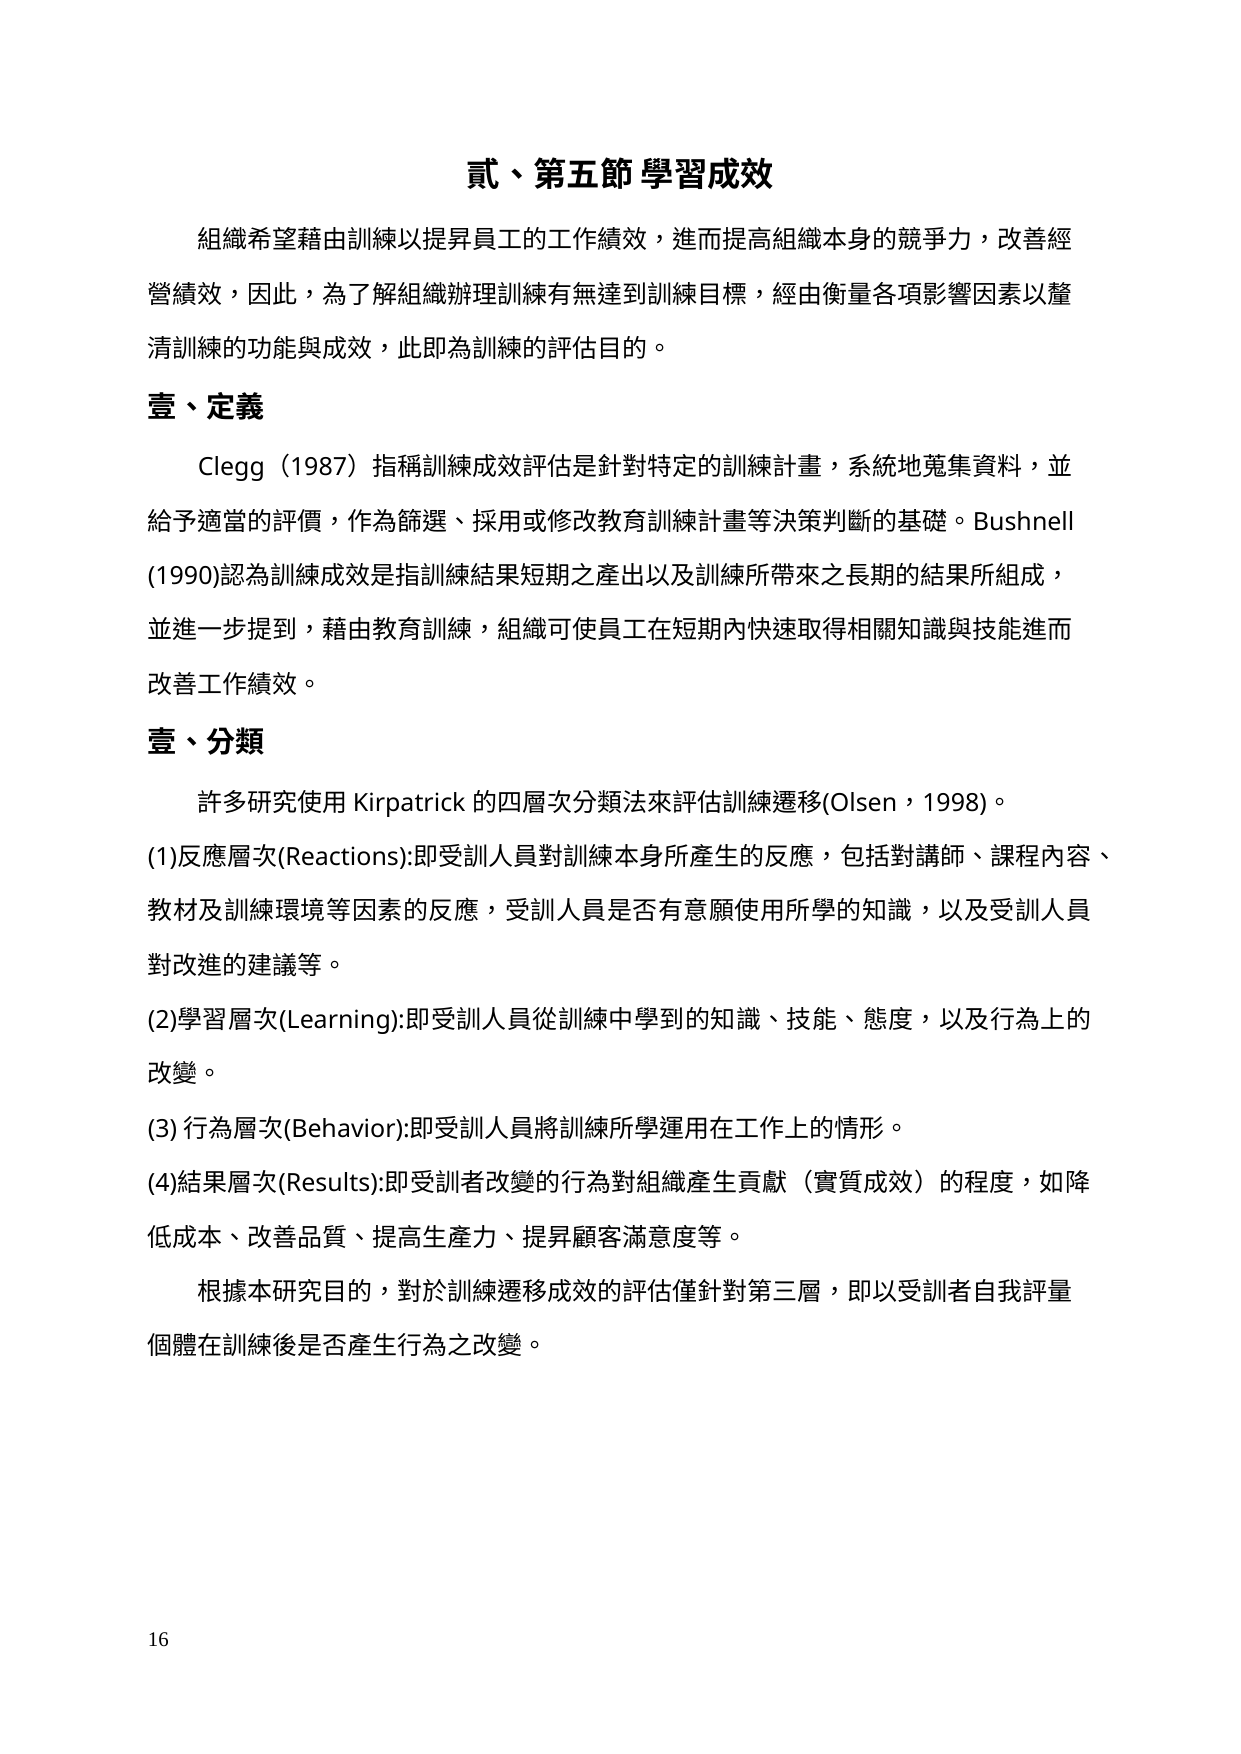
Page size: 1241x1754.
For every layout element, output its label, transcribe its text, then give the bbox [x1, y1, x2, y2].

subtitle 反應層次(Reactions):即受訓人員對訓練本身所產生的反應，包括對講師、課程內容、教材及訓練環境等因素的反應，受訓人員是否有意願使用所學的知識，以及受訓人員對改進的建議等。 [148, 836, 1092, 981]
text Clegg（1987）指稱訓練成效評估是針對特定的訓練計畫，系統地蒐集資料，並給予適當的評價，作為篩選、採用或修改教育訓練計畫等決策判斷的基礎。Bushnell (1990)認為訓練成效是指訓練結果短期之產出以及訓練所帶來之長期的結果所組成，並進一步提到，藉由教育訓練，組織可使員工在短期內快速取得相關知識與技能進而改善工作績效。 [148, 447, 1092, 700]
subtitle 行為層次(Behavior):即受訓人員將訓練所學運用在工作上的情形。 [148, 1108, 1092, 1144]
subtitle 第五節 學習成效 [148, 148, 1092, 196]
subtitle 學習層次(Learning):即受訓人員從訓練中學到的知識、技能、態度，以及行為上的改變。 [148, 999, 1092, 1090]
text 許多研究使用Kirpatrick 的四層次分類法來評估訓練遷移(Olsen，1998)。 [148, 782, 1092, 818]
text 根據本研究目的，對於訓練遷移成效的評估僅針對第三層，即以受訓者自我評量個體在訓練後是否產生行為之改變。 [148, 1271, 1092, 1362]
subtitle 定義 [148, 383, 1092, 425]
subtitle 結果層次(Results):即受訓者改變的行為對組織產生貢獻（實質成效）的程度，如降低成本、改善品質、提高生產力、提昇顧客滿意度等。 [148, 1163, 1092, 1253]
subtitle 分類 [148, 718, 1092, 761]
text 組織希望藉由訓練以提昇員工的工作績效，進而提高組織本身的競爭力，改善經營績效，因此，為了解組織辦理訓練有無達到訓練目標，經由衡量各項影響因素以釐清訓練的功能與成效，此即為訓練的評估目的。 [148, 220, 1092, 365]
